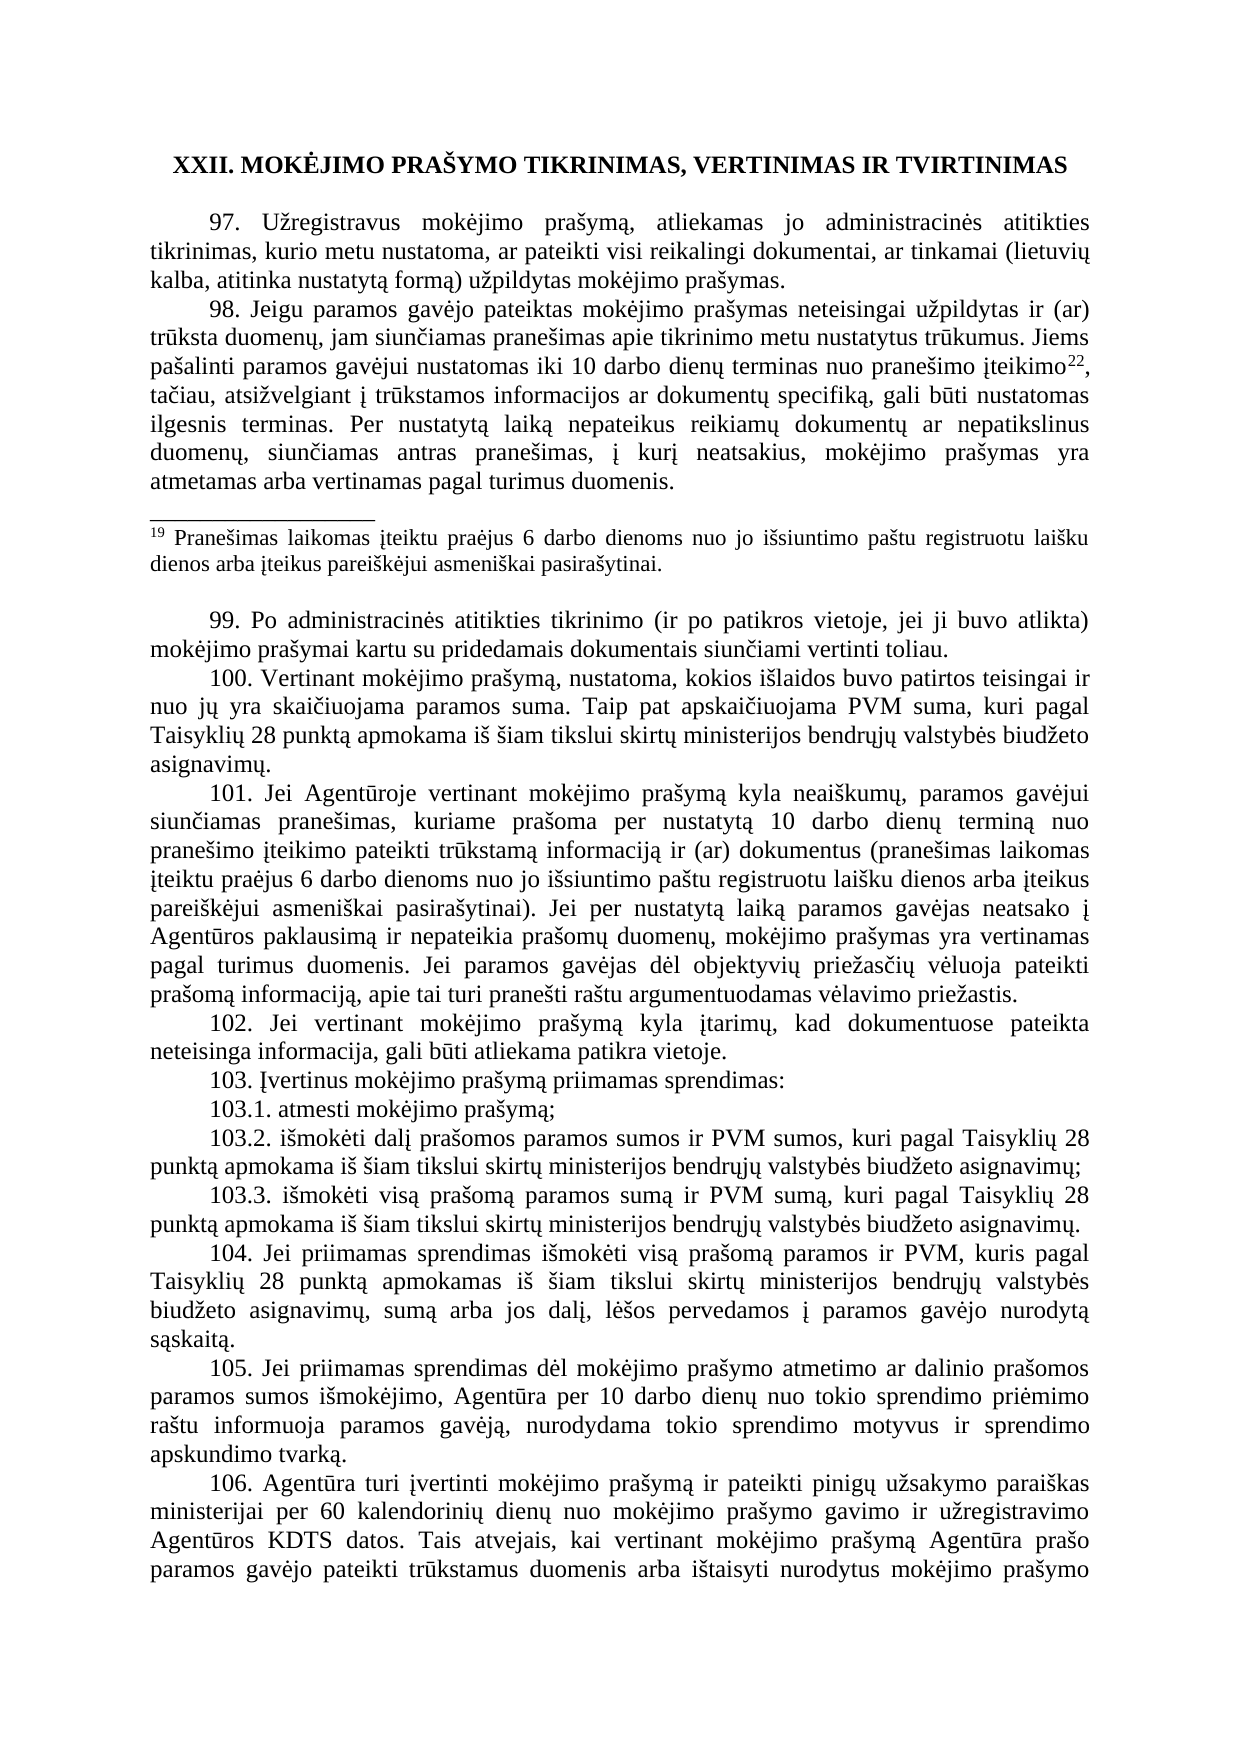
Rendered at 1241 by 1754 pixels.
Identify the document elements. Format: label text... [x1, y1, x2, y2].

text 102. Jei vertinant mokėjimo prašymą kyla įtarimų, kad dokumentuose pateikta neteisinga informacija, gali būti atliekama patikra vietoje. [150, 1008, 1091, 1065]
text 103.1. atmesti mokėjimo prašymą; [150, 1094, 1091, 1123]
text 97. Užregistravus mokėjimo prašymą, atliekamas jo administracinės atitikties tikrinimas, kurio metu nustatoma, ar pateikti visi reikalingi dokumentai, ar tinkamai (lietuvių kalba, atitinka nustatytą formą) užpildytas mokėjimo prašymas. [150, 207, 1091, 294]
text 98. Jeigu paramos gavėjo pateiktas mokėjimo prašymas neteisingai užpildytas ir (ar) trūksta duomenų, jam siunčiamas pranešimas apie tikrinimo metu nustatytus trūkumus. Jiems pašalinti paramos gavėjui nustatomas iki 10 darbo dienų terminas nuo pranešimo įteikimo22, tačiau, atsižvelgiant į trūkstamos informacijos ar dokumentų specifiką, gali būti nustatomas ilgesnis terminas. Per nustatytą laiką nepateikus reikiamų dokumentų ar nepatikslinus duomenų, siunčiamas antras pranešimas, į kurį neatsakius, mokėjimo prašymas yra atmetamas arba vertinamas pagal turimus duomenis. [150, 294, 1091, 495]
text 106. Agentūra turi įvertinti mokėjimo prašymą ir pateikti pinigų užsakymo paraiškas ministerijai per 60 kalendorinių dienų nuo mokėjimo prašymo gavimo ir užregistravimo Agentūros KDTS datos. Tais atvejais, kai vertinant mokėjimo prašymą Agentūra prašo paramos gavėjo pateikti trūkstamus duomenis arba ištaisyti nurodytus mokėjimo prašymo [150, 1468, 1091, 1583]
text 103. Įvertinus mokėjimo prašymą priimamas sprendimas: [150, 1065, 1091, 1094]
text XXII. MOKĖJIMO PRAŠYMO TIKRINIMAS, VERTINIMAS IR TVIRTINIMAS [150, 150, 1091, 179]
text 101. Jei Agentūroje vertinant mokėjimo prašymą kyla neaiškumų, paramos gavėjui siunčiamas pranešimas, kuriame prašoma per nustatytą 10 darbo dienų terminą nuo pranešimo įteikimo pateikti trūkstamą informaciją ir (ar) dokumentus (pranešimas laikomas įteiktu praėjus 6 darbo dienoms nuo jo išsiuntimo paštu registruotu laišku dienos arba įteikus pareiškėjui asmeniškai pasirašytinai). Jei per nustatytą laiką paramos gavėjas neatsako į Agentūros paklausimą ir nepateikia prašomų duomenų, mokėjimo prašymas yra vertinamas pagal turimus duomenis. Jei paramos gavėjas dėl objektyvių priežasčių vėluoja pateikti prašomą informaciją, apie tai turi pranešti raštu argumentuodamas vėlavimo priežastis. [150, 778, 1091, 1008]
text 103.3. išmokėti visą prašomą paramos sumą ir PVM sumą, kuri pagal Taisyklių 28 punktą apmokama iš šiam tikslui skirtų ministerijos bendrųjų valstybės biudžeto asignavimų. [150, 1180, 1091, 1238]
text __________________ [150, 495, 1091, 524]
text 105. Jei priimamas sprendimas dėl mokėjimo prašymo atmetimo ar dalinio prašomos paramos sumos išmokėjimo, Agentūra per 10 darbo dienų nuo tokio sprendimo priėmimo raštu informuoja paramos gavėją, nurodydama tokio sprendimo motyvus ir sprendimo apskundimo tvarką. [150, 1353, 1091, 1468]
text 103.2. išmokėti dalį prašomos paramos sumos ir PVM sumos, kuri pagal Taisyklių 28 punktą apmokama iš šiam tikslui skirtų ministerijos bendrųjų valstybės biudžeto asignavimų; [150, 1123, 1091, 1180]
text 104. Jei priimamas sprendimas išmokėti visą prašomą paramos ir PVM, kuris pagal Taisyklių 28 punktą apmokamas iš šiam tikslui skirtų ministerijos bendrųjų valstybės biudžeto asignavimų, sumą arba jos dalį, lėšos pervedamos į paramos gavėjo nurodytą sąskaitą. [150, 1238, 1091, 1353]
text 100. Vertinant mokėjimo prašymą, nustatoma, kokios išlaidos buvo patirtos teisingai ir nuo jų yra skaičiuojama paramos suma. Taip pat apskaičiuojama PVM suma, kuri pagal Taisyklių 28 punktą apmokama iš šiam tikslui skirtų ministerijos bendrųjų valstybės biudžeto asignavimų. [150, 663, 1091, 778]
text 99. Po administracinės atitikties tikrinimo (ir po patikros vietoje, jei ji buvo atlikta) mokėjimo prašymai kartu su pridedamais dokumentais siunčiami vertinti toliau. [150, 605, 1091, 663]
text 22 Pranešimas laikomas įteiktu praėjus 6 darbo dienoms nuo jo išsiuntimo paštu registruotu laišku dienos arba įteikus pareiškėjui asmeniškai pasirašytinai. [150, 524, 1091, 576]
